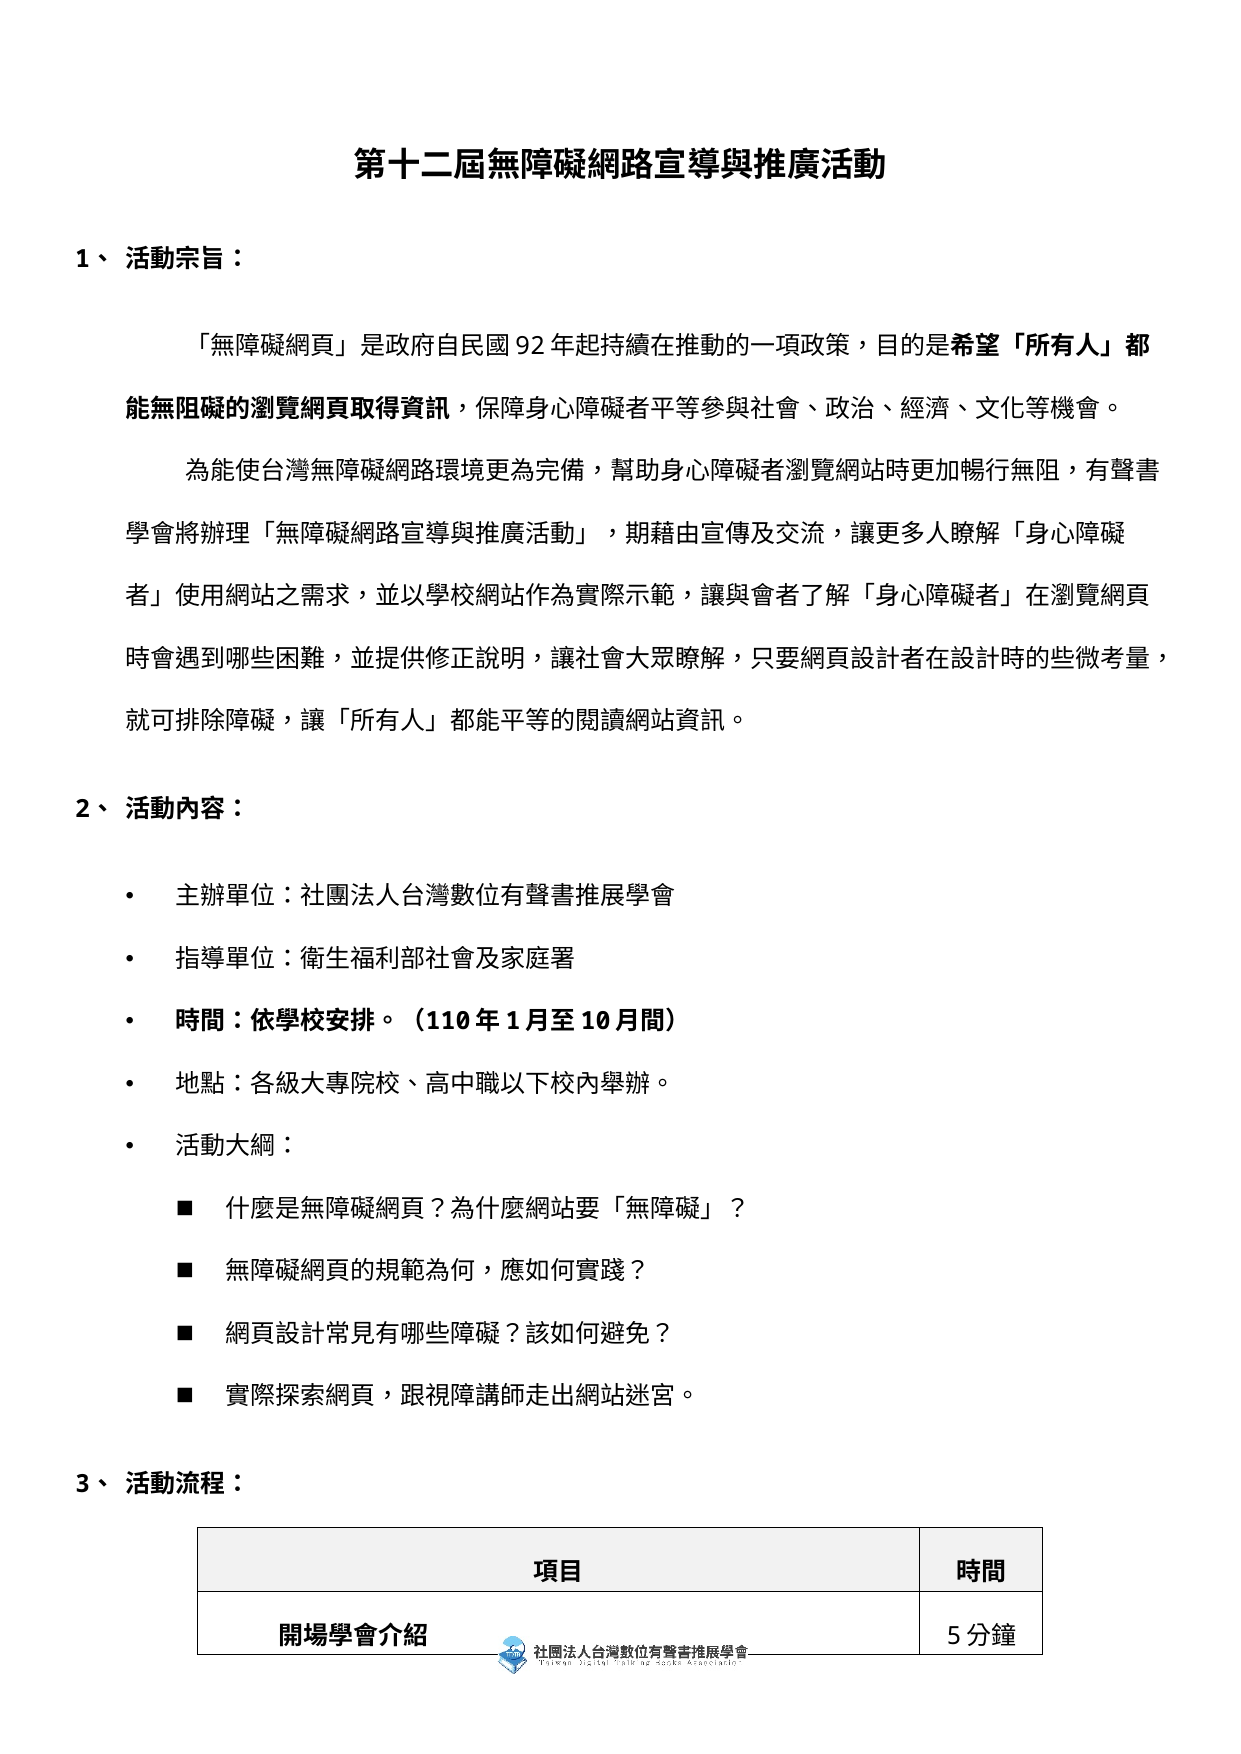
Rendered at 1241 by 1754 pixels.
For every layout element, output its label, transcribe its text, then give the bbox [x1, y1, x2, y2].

list 實際探索網頁，跟視障講師走出網站迷宮。 [175, 1352, 1165, 1414]
list 活動流程： [75, 1439, 1165, 1502]
text 「無障礙網頁」是政府自民國92年起持續在推動的一項政策，目的是希望「所有人」都能無阻礙的瀏覽網頁取得資訊，保障身心障礙者平等參與社會、政治、經濟、文化等機會。 [125, 302, 1165, 427]
text 第十二屆無障礙網路宣導與推廣活動 [75, 121, 1165, 183]
table_cell 5分鐘 [920, 1592, 1042, 1654]
table_header 項目 [198, 1528, 919, 1591]
list 活動大綱： [125, 1102, 1165, 1164]
list 無障礙網頁的規範為何，應如何實踐？ [175, 1227, 1165, 1289]
list 地點：各級大專院校、高中職以下校內舉辦。 [125, 1039, 1165, 1102]
table_header 時間 [920, 1528, 1042, 1591]
list 活動內容： [75, 764, 1165, 827]
list 活動宗旨： [75, 214, 1165, 277]
list 時間：依學校安排。（110年1月至10月間） [125, 977, 1165, 1039]
list 什麼是無障礙網頁？為什麼網站要「無障礙」？ [175, 1164, 1165, 1227]
text 為能使台灣無障礙網路環境更為完備，幫助身心障礙者瀏覽網站時更加暢行無阻，有聲書學會將辦理「無障礙網路宣導與推廣活動」，期藉由宣傳及交流，讓更多人瞭解「身心障礙者」使用網站之需求，並以學校網站作為實際示範，讓與會者了解「身心障礙者」在瀏覽網頁時會遇到哪些困難，並提供修正說明，讓社會大眾瞭解，只要網頁設計者在設計時的些微考量，就可排除障礙，讓「所有人」都能平等的閱讀網站資訊。 [125, 427, 1165, 739]
table_cell 開場學會介紹 [198, 1592, 919, 1654]
list 指導單位：衛生福利部社會及家庭署 [125, 914, 1165, 977]
list 主辦單位：社團法人台灣數位有聲書推展學會 [125, 852, 1165, 914]
list 網頁設計常見有哪些障礙？該如何避免？ [175, 1289, 1165, 1352]
